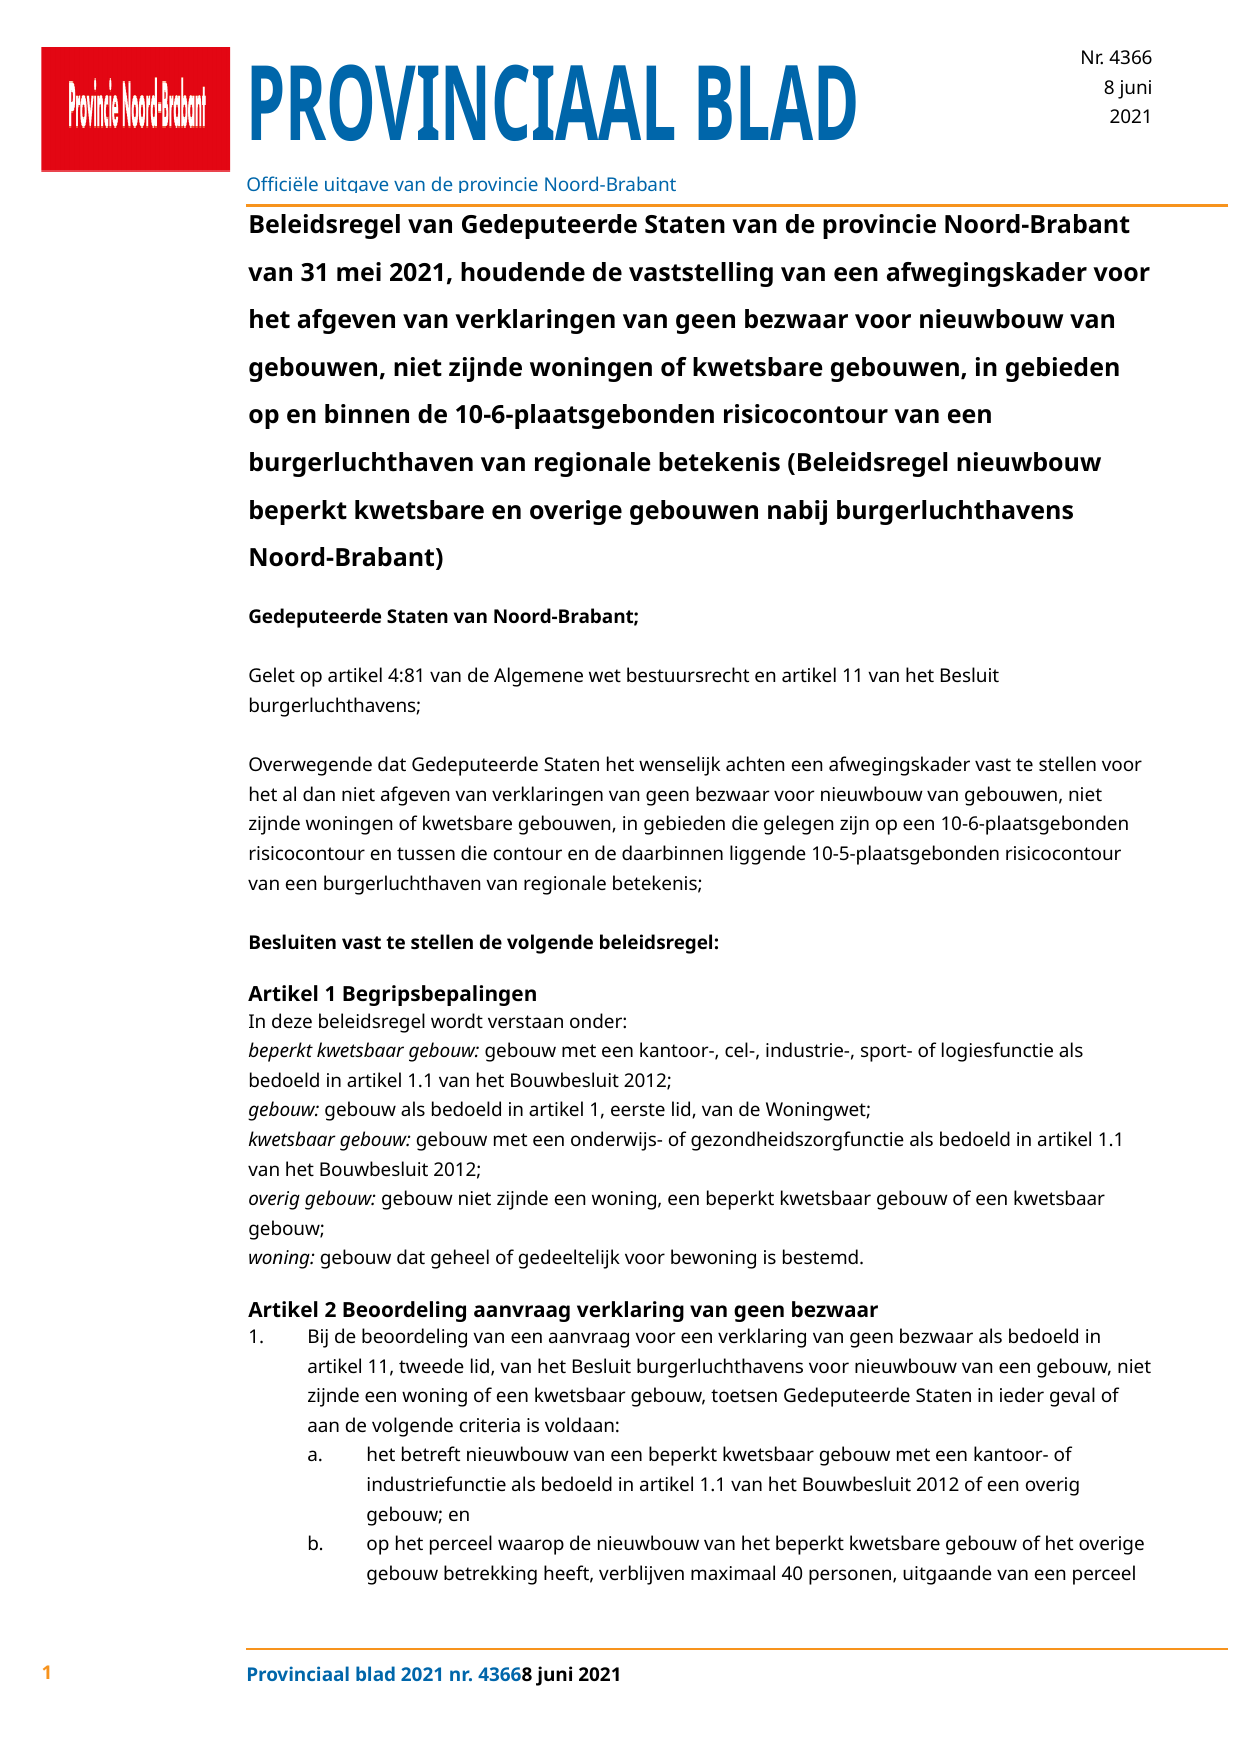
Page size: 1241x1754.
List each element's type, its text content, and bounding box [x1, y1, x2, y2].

text Artikel 1 Begripsbepalingen [248, 979, 1152, 1008]
text Overwegende dat Gedeputeerde Staten het wenselijk achten een afwegingskader vast te stellen voor het al dan niet afgeven van verklaringen van geen bezwaar voor nieuwbouw van gebouwen, niet zijnde woningen of kwetsbare gebouwen, in gebieden die gelegen zijn op een 10-6-plaatsgebonden risicocontour en tussen die contour en de daarbinnen liggende 10-5-plaatsgebonden risicocontour van een burgerluchthaven van regionale betekenis; [248, 751, 1152, 896]
list Bij de beoordeling van een aanvraag voor een verklaring van geen bezwaar als bedoeld in artikel 11, tweede lid, van het Besluit burgerluchthavens voor nieuwbouw van een gebouw, niet zijnde een woning of een kwetsbaar gebouw, toetsen Gedeputeerde Staten in ieder geval of aan de volgende criteria is voldaan: [248, 1323, 1152, 1438]
text Artikel 2 Beoordeling aanvraag verklaring van geen bezwaar [248, 1295, 1152, 1323]
text Gelet op artikel 4:81 van de Algemene wet bestuursrecht en artikel 11 van het Besluit burgerluchthavens; [248, 663, 1152, 718]
text kwetsbaar gebouw: gebouw met een onderwijs- of gezondheidszorgfunctie als bedoeld in artikel 1.1 van het Bouwbesluit 2012; [248, 1126, 1152, 1181]
text Besluiten vast te stellen de volgende beleidsregel: [248, 929, 1152, 955]
text Beleidsregel van Gedeputeerde Staten van de provincie Noord-Brabant van 31 mei 2021, houdende de vaststelling van een afwegingskader voor het afgeven van verklaringen van geen bezwaar voor nieuwbouw van gebouwen, niet zijnde woningen of kwetsbare gebouwen, in gebieden op en binnen de 10-6-plaatsgebonden risicocontour van een burgerluchthaven van regionale betekenis (Beleidsregel nieuwbouw beperkt kwetsbare en overige gebouwen nabij burgerluchthavens Noord-Brabant) [248, 207, 1152, 574]
text beperkt kwetsbaar gebouw: gebouw met een kantoor-, cel-, industrie-, sport- of logiesfunctie als bedoeld in artikel 1.1 van het Bouwbesluit 2012; [248, 1037, 1152, 1093]
picture [41, 47, 231, 172]
text gebouw: gebouw als bedoeld in artikel 1, eerste lid, van de Woningwet; [248, 1097, 1152, 1122]
list op het perceel waarop de nieuwbouw van het beperkt kwetsbare gebouw of het overige gebouw betrekking heeft, verblijven maximaal 40 personen, uitgaande van een perceel [307, 1530, 1152, 1586]
text woning: gebouw dat geheel of gedeeltelijk voor bewoning is bestemd. [248, 1244, 1152, 1270]
list het betreft nieuwbouw van een beperkt kwetsbaar gebouw met een kantoor- of industriefunctie als bedoeld in artikel 1.1 van het Bouwbesluit 2012 of een overig gebouw; en [307, 1442, 1152, 1527]
text In deze beleidsregel wordt verstaan onder: [248, 1008, 1152, 1033]
text Gedeputeerde Staten van Noord-Brabant; [248, 603, 1152, 629]
text overig gebouw: gebouw niet zijnde een woning, een beperkt kwetsbaar gebouw of een kwetsbaar gebouw; [248, 1185, 1152, 1241]
